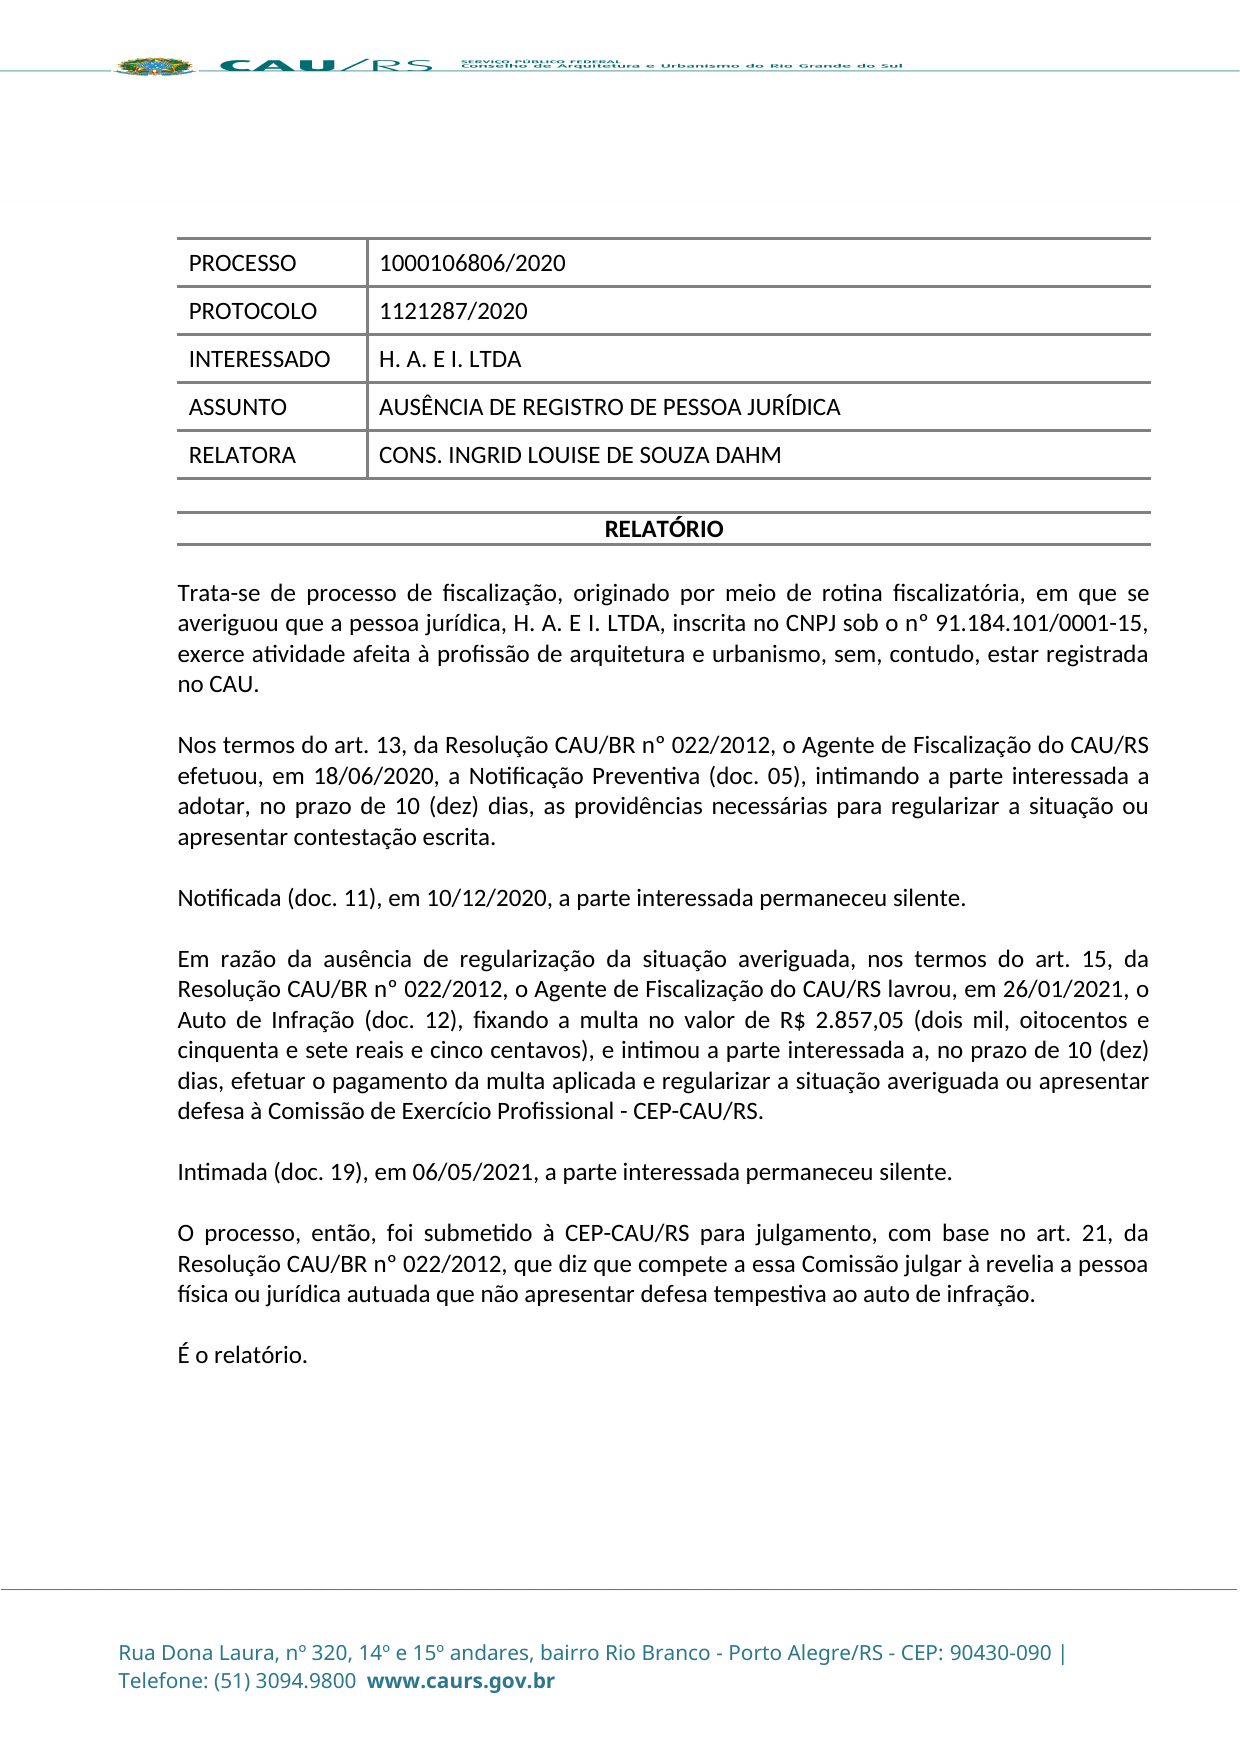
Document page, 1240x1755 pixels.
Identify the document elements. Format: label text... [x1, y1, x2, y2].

text É o relatório. [177, 1340, 1151, 1370]
table_cell H. A. E I. LTDA [369, 336, 1151, 381]
text Notificada (doc. 11), em 10/12/2020, a parte interessada permaneceu silente. [177, 882, 1151, 912]
table_cell ASSUNTO [177, 384, 366, 429]
table_cell 1121287/2020 [369, 288, 1151, 333]
table_cell INTERESSADO [177, 336, 366, 381]
table_header 1000106806/2020 [369, 240, 1151, 285]
text O processo, então, foi submetido à CEP-CAU/RS para julgamento, com base no art. 21, da Resolução CAU/BR nº 022/2012, que diz que compete a essa Comissão julgar à revelia a pessoa física ou jurídica autuada que não apresentar defesa tempestiva ao auto de infração. [177, 1218, 1151, 1309]
text Em razão da ausência de regularização da situação averiguada, nos termos do art. 15, da Resolução CAU/BR nº 022/2012, o Agente de Fiscalização do CAU/RS lavrou, em 26/01/2021, o Auto de Infração (doc. 12), fixando a multa no valor de R$ 2.857,05 (dois mil, oitocentos e cinquenta e sete reais e cinco centavos), e intimou a parte interessada a, no prazo de 10 (dez) dias, efetuar o pagamento da multa aplicada e regularizar a situação averiguada ou apresentar defesa à Comissão de Exercício Profissional - CEP-CAU/RS. [177, 943, 1151, 1126]
text Intimada (doc. 19), em 06/05/2021, a parte interessada permaneceu silente. [177, 1157, 1151, 1187]
table_cell AUSÊNCIA DE REGISTRO DE PESSOA JURÍDICA [369, 384, 1151, 429]
table_cell PROTOCOLO [177, 288, 366, 333]
table_cell RELATORA [177, 432, 366, 477]
table_header PROCESSO [177, 240, 366, 285]
text Trata-se de processo de fiscalização, originado por meio de rotina fiscalizatória, em que se averiguou que a pessoa jurídica, H. A. E I. LTDA, inscrita no CNPJ sob o nº 91.184.101/0001-15, exerce atividade afeita à profissão de arquitetura e urbanismo, sem, contudo, estar registrada no CAU. [177, 577, 1151, 699]
table_cell CONS. INGRID LOUISE DE SOUZA DAHM [369, 432, 1151, 477]
table_header RELATÓRIO [177, 514, 1151, 543]
text Nos termos do art. 13, da Resolução CAU/BR nº 022/2012, o Agente de Fiscalização do CAU/RS efetuou, em 18/06/2020, a Notificação Preventiva (doc. 05), intimando a parte interessada a adotar, no prazo de 10 (dez) dias, as providências necessárias para regularizar a situação ou apresentar contestação escrita. [177, 729, 1151, 851]
